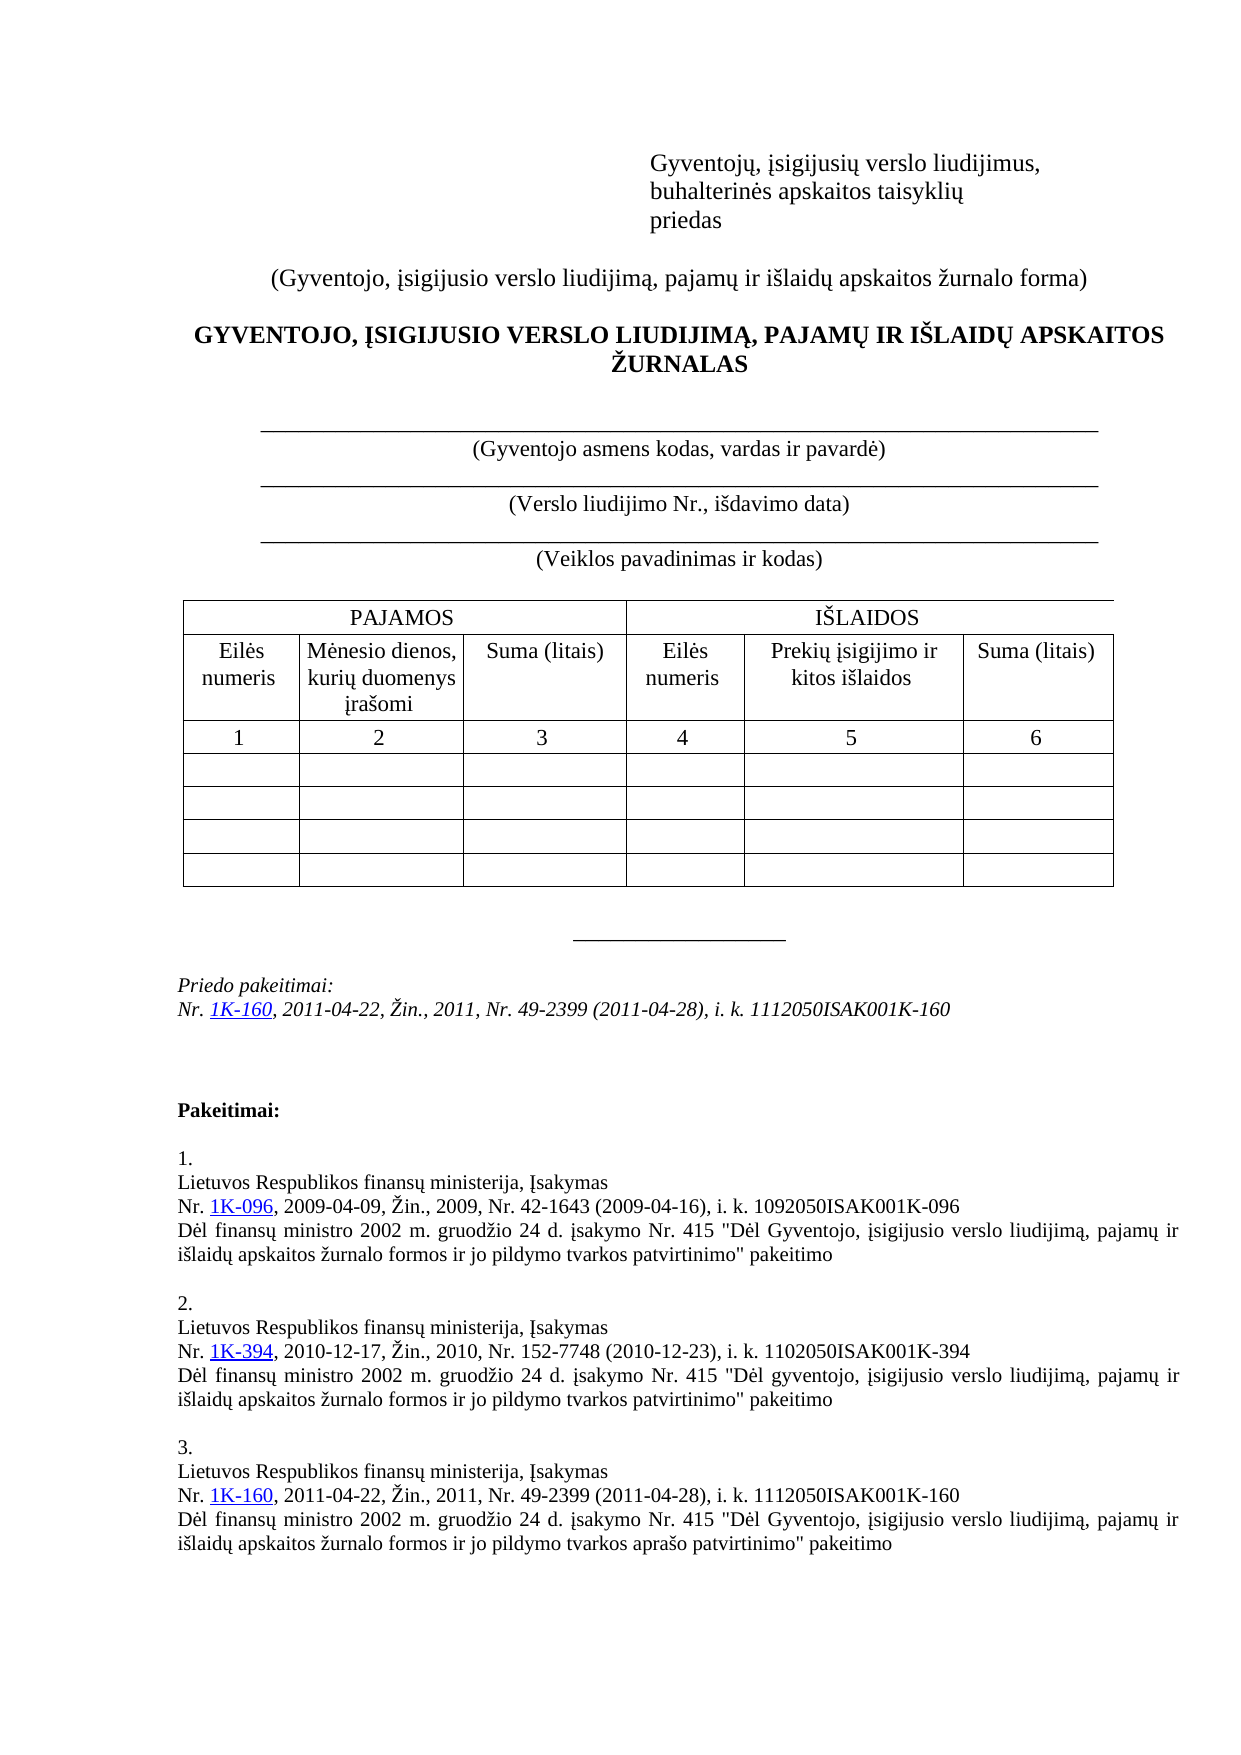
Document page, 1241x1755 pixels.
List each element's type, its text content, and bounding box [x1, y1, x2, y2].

text Pakeitimai: [177, 1098, 1181, 1122]
text Lietuvos Respublikos finansų ministerija, Įsakymas [177, 1459, 1181, 1483]
table_cell [745, 787, 963, 819]
table_cell [300, 820, 463, 852]
table_cell [627, 854, 744, 886]
table_cell [464, 754, 626, 786]
text 2. [177, 1291, 1181, 1314]
table_header PAJAMOS [184, 601, 626, 634]
text Nr. 1K-394, 2010-12-17, Žin., 2010, Nr. 152-7748 (2010-12-23), i. k. 1102050ISAK001K-394 [177, 1339, 1181, 1363]
text Gyventojų, įsigijusių verslo liudijimus, [177, 148, 1181, 176]
text ___________________________________________________________________ [177, 406, 1181, 435]
text buhalterinės apskaitos taisyklių [177, 176, 1181, 205]
text Lietuvos Respublikos finansų ministerija, Įsakymas [177, 1170, 1181, 1194]
table_cell [964, 820, 1113, 852]
text _________________ [177, 916, 1181, 944]
text ___________________________________________________________________ [177, 517, 1181, 545]
table_cell Prekių įsigijimo ir kitos išlaidos [745, 635, 963, 719]
text Nr. 1K-160, 2011-04-22, Žin., 2011, Nr. 49-2399 (2011-04-28), i. k. 1112050ISAK001K-160 [177, 1483, 1181, 1507]
table_cell [745, 820, 963, 852]
table_cell [464, 854, 626, 886]
table_cell 5 [745, 721, 963, 753]
table_cell 4 [627, 721, 744, 753]
text GYVENTOJO, ĮSIGIJUSIO VERSLO LIUDIJIMĄ, PAJAMŲ IR IŠLAIDŲ APSKAITOS ŽURNALAS [177, 320, 1181, 378]
table_cell [300, 754, 463, 786]
text Priedo pakeitimai: [177, 973, 1181, 997]
table_header IŠLAIDOS [627, 601, 1114, 634]
text (Verslo liudijimo Nr., išdavimo data) [177, 490, 1181, 517]
text Dėl finansų ministro 2002 m. gruodžio 24 d. įsakymo Nr. 415 "Dėl Gyventojo, įsigijusio verslo liudijimą, pajamų ir išlaidų apskaitos žurnalo formos ir jo pildymo tvarkos aprašo patvirtinimo" pakeitimo [177, 1507, 1181, 1555]
text Dėl finansų ministro 2002 m. gruodžio 24 d. įsakymo Nr. 415 "Dėl Gyventojo, įsigijusio verslo liudijimą, pajamų ir išlaidų apskaitos žurnalo formos ir jo pildymo tvarkos patvirtinimo" pakeitimo [177, 1218, 1181, 1266]
text ___________________________________________________________________ [177, 461, 1181, 490]
text Nr. 1K-096, 2009-04-09, Žin., 2009, Nr. 42-1643 (2009-04-16), i. k. 1092050ISAK001K-096 [177, 1194, 1181, 1218]
table_cell [184, 754, 299, 786]
text (Veiklos pavadinimas ir kodas) [177, 545, 1181, 572]
table_cell Suma (litais) [464, 635, 626, 719]
table_cell Eilės numeris [184, 635, 299, 719]
table_cell 3 [464, 721, 626, 753]
table_cell [184, 787, 299, 819]
text Dėl finansų ministro 2002 m. gruodžio 24 d. įsakymo Nr. 415 "Dėl gyventojo, įsigijusio verslo liudijimą, pajamų ir išlaidų apskaitos žurnalo formos ir jo pildymo tvarkos patvirtinimo" pakeitimo [177, 1363, 1181, 1411]
text (Gyventojo, įsigijusio verslo liudijimą, pajamų ir išlaidų apskaitos žurnalo forma) [177, 263, 1181, 291]
table_cell [745, 854, 963, 886]
table_cell [964, 854, 1113, 886]
table_cell [745, 754, 963, 786]
table_cell [627, 820, 744, 852]
table_cell 6 [964, 721, 1113, 753]
text 1. [177, 1146, 1181, 1170]
text Nr. 1K-160, 2011-04-22, Žin., 2011, Nr. 49-2399 (2011-04-28), i. k. 1112050ISAK001K-160 [177, 997, 1181, 1021]
table_cell [627, 754, 744, 786]
text Lietuvos Respublikos finansų ministerija, Įsakymas [177, 1314, 1181, 1339]
table_cell 2 [300, 721, 463, 753]
table_cell [627, 787, 744, 819]
text 3. [177, 1435, 1181, 1459]
text (Gyventojo asmens kodas, vardas ir pavardė) [177, 435, 1181, 461]
table_cell Suma (litais) [964, 635, 1113, 719]
table_cell Eilės numeris [627, 635, 744, 719]
table_cell [300, 787, 463, 819]
table_cell 1 [184, 721, 299, 753]
table_cell [464, 820, 626, 852]
table_cell [964, 754, 1113, 786]
table_cell [464, 787, 626, 819]
table_cell [964, 787, 1113, 819]
text priedas [649, 205, 1181, 234]
table_cell [184, 820, 299, 852]
table_cell [184, 854, 299, 886]
table_cell [300, 854, 463, 886]
table_cell Mėnesio dienos, kurių duomenys įrašomi [300, 635, 463, 719]
